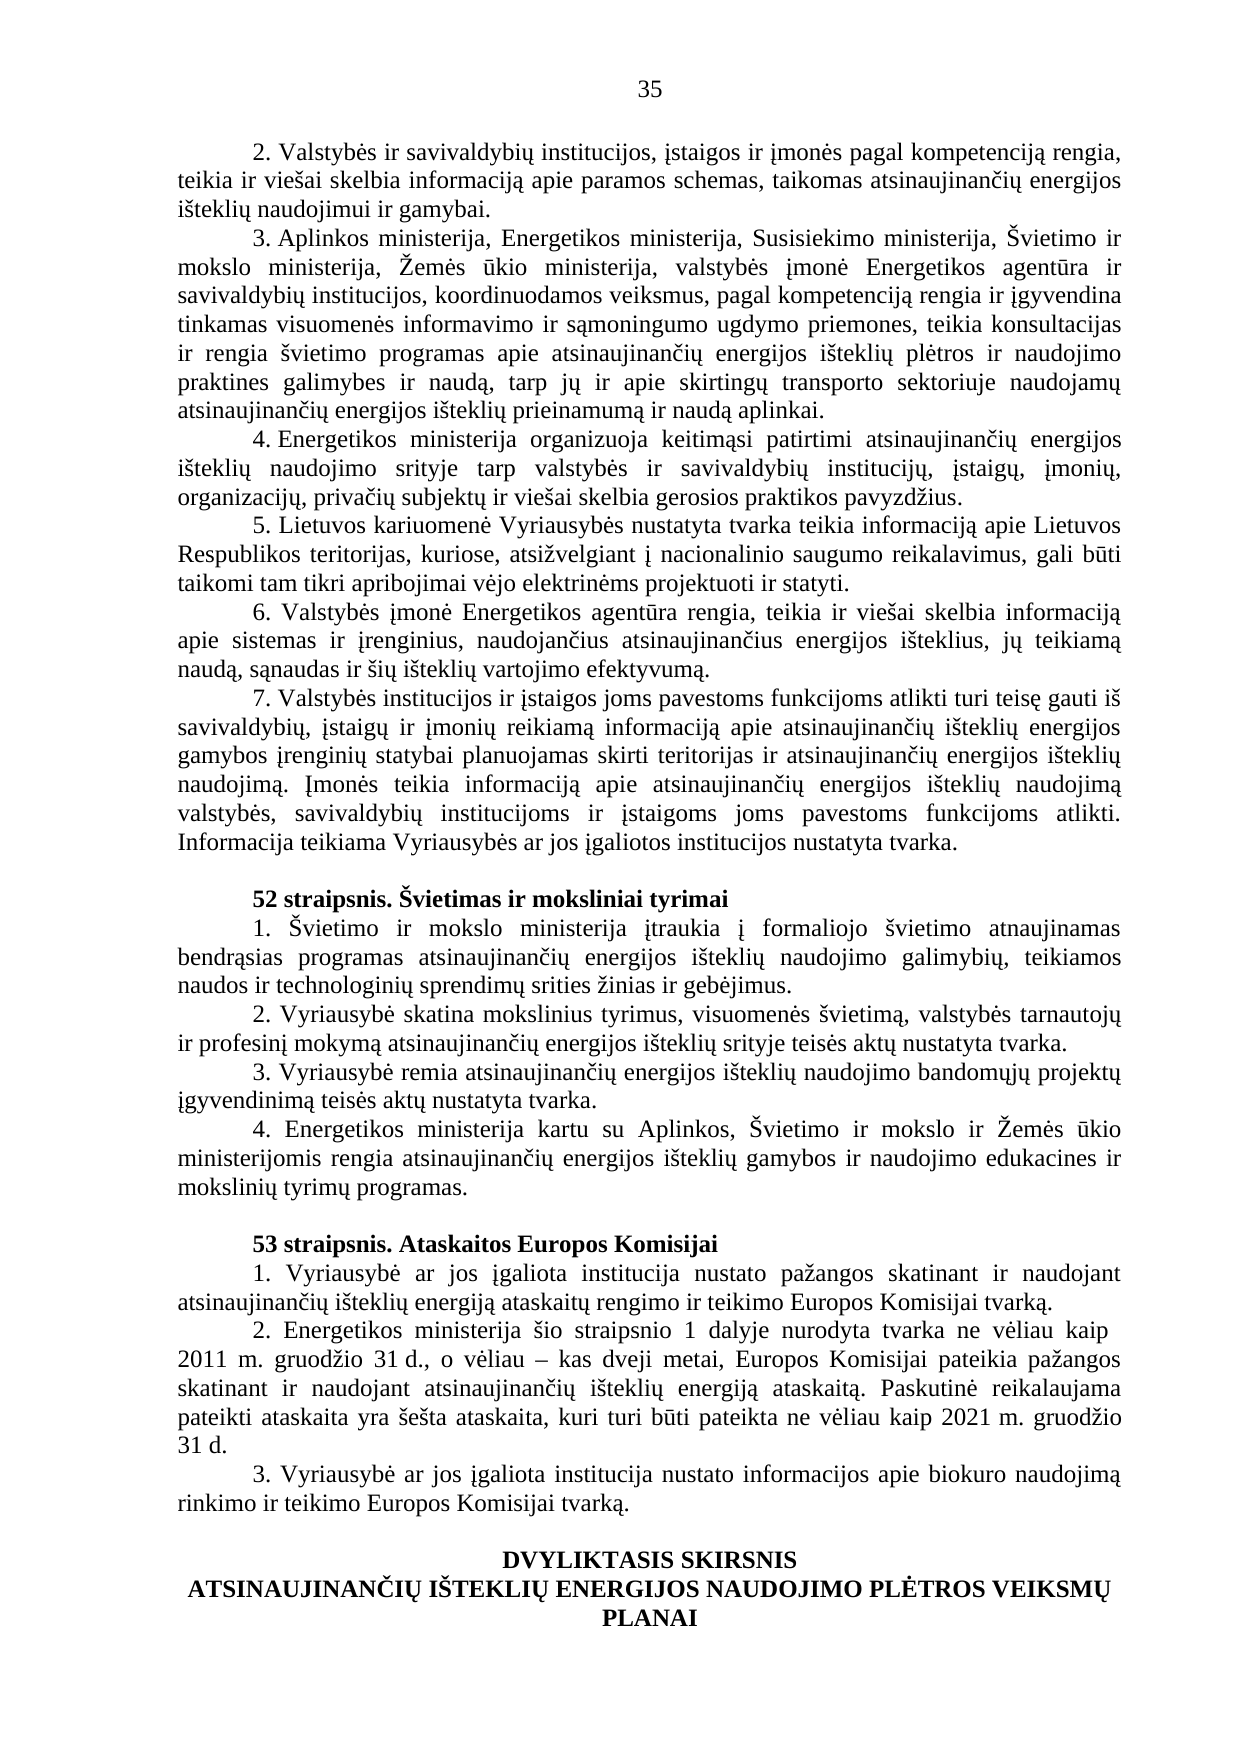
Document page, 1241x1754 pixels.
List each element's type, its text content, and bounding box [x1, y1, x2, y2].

text DVYLIKTASIS SKIRSNIS [177, 1545, 1122, 1574]
text 3. Vyriausybė ar jos įgaliota institucija nustato informacijos apie biokuro naudojimą rinkimo ir teikimo Europos Komisijai tvarką. [177, 1459, 1122, 1517]
text 2. Valstybės ir savivaldybių institucijos, įstaigos ir įmonės pagal kompetenciją rengia, teikia ir viešai skelbia informaciją apie paramos schemas, taikomas atsinaujinančių energijos išteklių naudojimui ir gamybai. [177, 137, 1122, 223]
text 1. Vyriausybė ar jos įgaliota institucija nustato pažangos skatinant ir naudojant atsinaujinančių išteklių energiją ataskaitų rengimo ir teikimo Europos Komisijai tvarką. [177, 1258, 1122, 1315]
text 6. Valstybės įmonė Energetikos agentūra rengia, teikia ir viešai skelbia informaciją apie sistemas ir įrenginius, naudojančius atsinaujinančius energijos išteklius, jų teikiamą naudą, sąnaudas ir šių išteklių vartojimo efektyvumą. [177, 597, 1122, 683]
text 53 straipsnis. Ataskaitos Europos Komisijai [177, 1229, 1122, 1258]
text 2. Vyriausybė skatina mokslinius tyrimus, visuomenės švietimą, valstybės tarnautojų ir profesinį mokymą atsinaujinančių energijos išteklių srityje teisės aktų nustatyta tvarka. [177, 999, 1122, 1057]
text 2. Energetikos ministerija šio straipsnio 1 dalyje nurodyta tvarka ne vėliau kaip 2011 m. gruodžio 31 d., o vėliau – kas dveji metai, Europos Komisijai pateikia pažangos skatinant ir naudojant atsinaujinančių išteklių energiją ataskaitą. Paskutinė reikalaujama pateikti ataskaita yra šešta ataskaita, kuri turi būti pateikta ne vėliau kaip 2021 m. gruodžio 31 d. [177, 1315, 1122, 1459]
text 4. Energetikos ministerija kartu su Aplinkos, Švietimo ir mokslo ir Žemės ūkio ministerijomis rengia atsinaujinančių energijos išteklių gamybos ir naudojimo edukacines ir mokslinių tyrimų programas. [177, 1114, 1122, 1200]
text 1. Švietimo ir mokslo ministerija įtraukia į formaliojo švietimo atnaujinamas bendrąsias programas atsinaujinančių energijos išteklių naudojimo galimybių, teikiamos naudos ir technologinių sprendimų srities žinias ir gebėjimus. [177, 913, 1122, 999]
text 4. Energetikos ministerija organizuoja keitimąsi patirtimi atsinaujinančių energijos išteklių naudojimo srityje tarp valstybės ir savivaldybių institucijų, įstaigų, įmonių, organizacijų, privačių subjektų ir viešai skelbia gerosios praktikos pavyzdžius. [177, 424, 1122, 510]
text 7. Valstybės institucijos ir įstaigos joms pavestoms funkcijoms atlikti turi teisę gauti iš savivaldybių, įstaigų ir įmonių reikiamą informaciją apie atsinaujinančių išteklių energijos gamybos įrenginių statybai planuojamas skirti teritorijas ir atsinaujinančių energijos išteklių naudojimą. Įmonės teikia informaciją apie atsinaujinančių energijos išteklių naudojimą valstybės, savivaldybių institucijoms ir įstaigoms joms pavestoms funkcijoms atlikti. Informacija teikiama Vyriausybės ar jos įgaliotos institucijos nustatyta tvarka. [177, 683, 1122, 855]
text ATSINAUJINANČIŲ IŠTEKLIŲ ENERGIJOS NAUDOJIMO PLĖTROS VEIKSMŲ PLANAI [177, 1574, 1122, 1632]
text 52 straipsnis. Švietimas ir moksliniai tyrimai [177, 884, 1122, 913]
text 3. Vyriausybė remia atsinaujinančių energijos išteklių naudojimo bandomųjų projektų įgyvendinimą teisės aktų nustatyta tvarka. [177, 1057, 1122, 1114]
text 3. Aplinkos ministerija, Energetikos ministerija, Susisiekimo ministerija, Švietimo ir mokslo ministerija, Žemės ūkio ministerija, valstybės įmonė Energetikos agentūra ir savivaldybių institucijos, koordinuodamos veiksmus, pagal kompetenciją rengia ir įgyvendina tinkamas visuomenės informavimo ir sąmoningumo ugdymo priemones, teikia konsultacijas ir rengia švietimo programas apie atsinaujinančių energijos išteklių plėtros ir naudojimo praktines galimybes ir naudą, tarp jų ir apie skirtingų transporto sektoriuje naudojamų atsinaujinančių energijos išteklių prieinamumą ir naudą aplinkai. [177, 223, 1122, 424]
text 5. Lietuvos kariuomenė Vyriausybės nustatyta tvarka teikia informaciją apie Lietuvos Respublikos teritorijas, kuriose, atsižvelgiant į nacionalinio saugumo reikalavimus, gali būti taikomi tam tikri apribojimai vėjo elektrinėms projektuoti ir statyti. [177, 510, 1122, 597]
